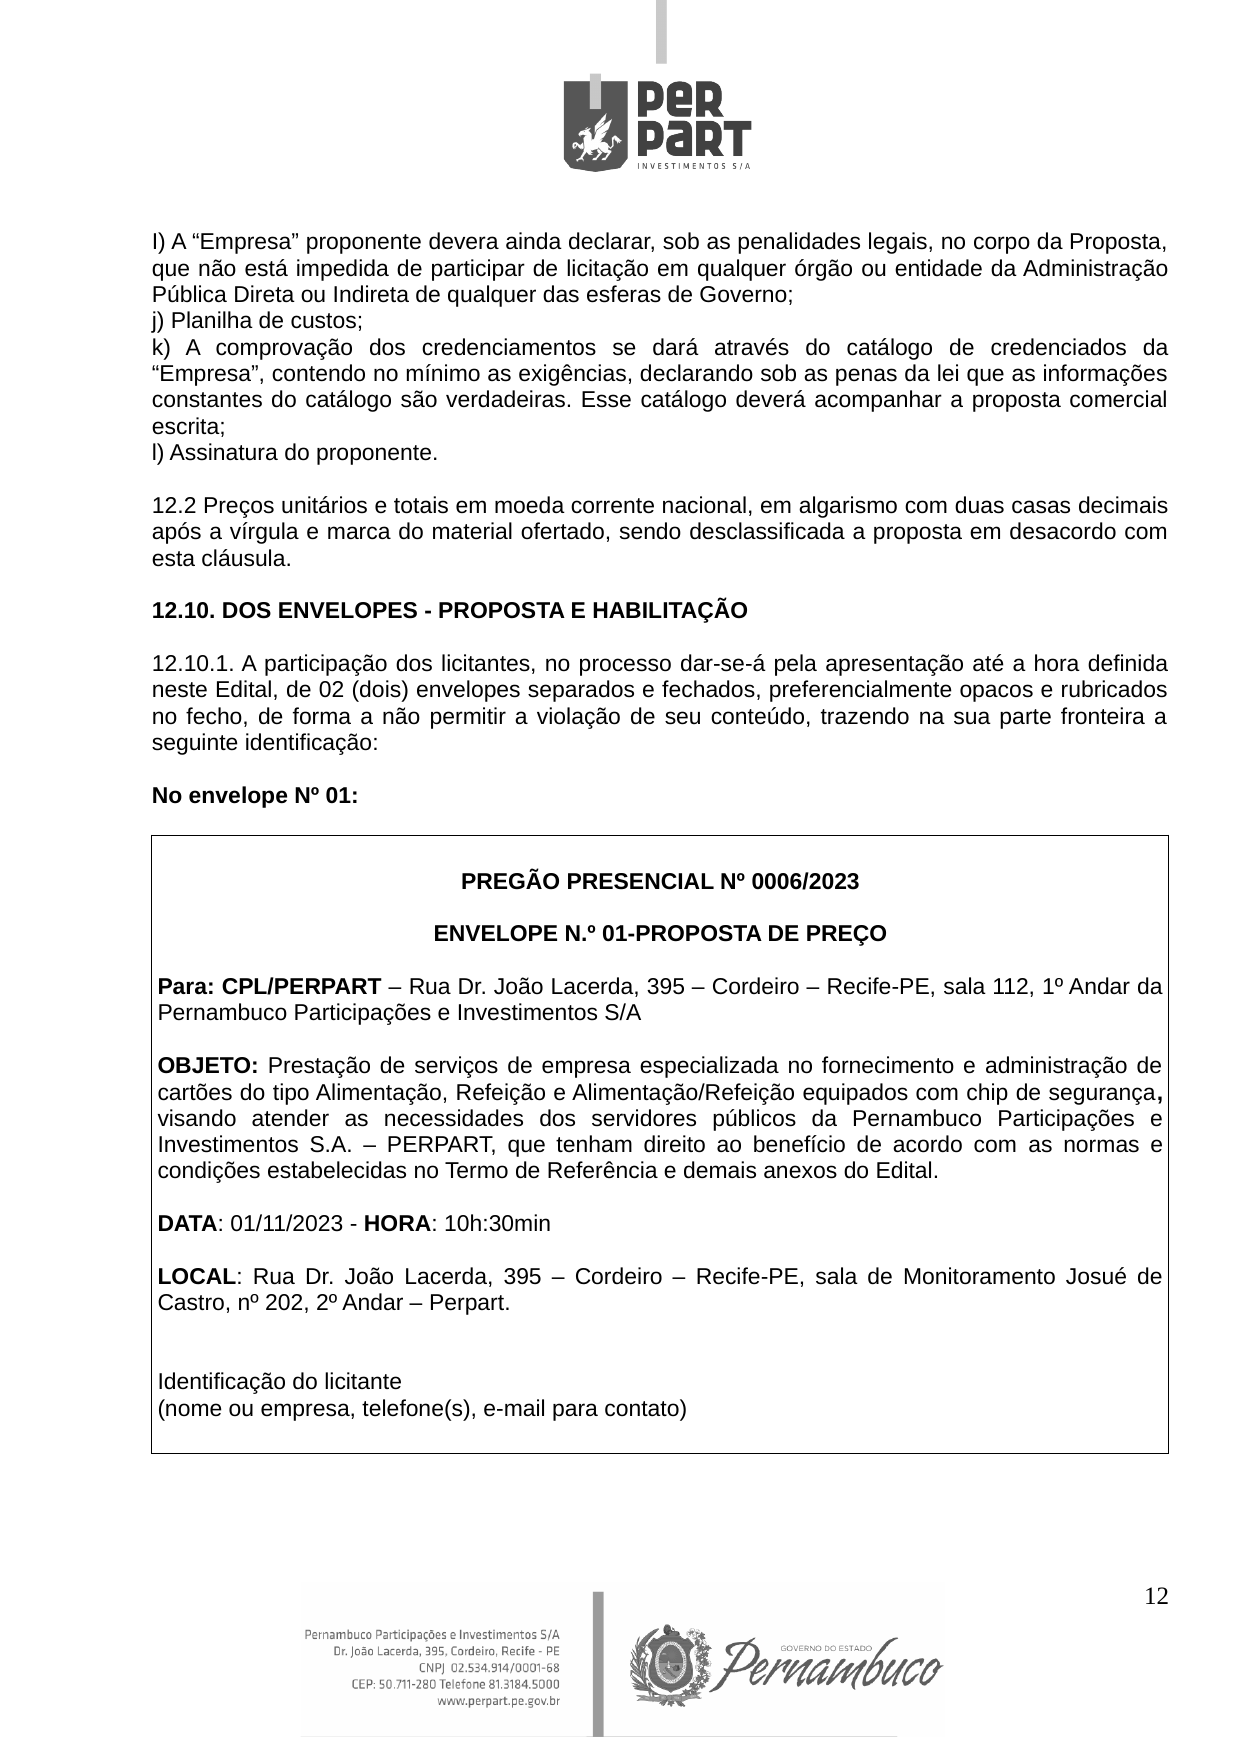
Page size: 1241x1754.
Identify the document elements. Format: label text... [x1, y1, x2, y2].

text 12.10. DOS ENVELOPES - PROPOSTA E HABILITAÇÃO [152, 597, 1169, 624]
text No envelope Nº 01: [152, 782, 1169, 808]
text k) A comprovação dos credenciamentos se dará através do catálogo de credenciados da “Empresa”, contendo no mínimo as exigências, declarando sob as penas da lei que as informações constantes do catálogo são verdadeiras. Esse catálogo deverá acompanhar a proposta comercial escrita; [152, 334, 1169, 439]
text I) A “Empresa” proponente devera ainda declarar, sob as penalidades legais, no corpo da Proposta, que não está impedida de participar de licitação em qualquer órgão ou entidade da Administração Pública Direta ou Indireta de qualquer das esferas de Governo; [152, 228, 1169, 307]
table_header PREGÃO PRESENCIAL Nº 0006/2023 ENVELOPE N.º 01-PROPOSTA DE PREÇO Para: CPL/PERPART – Rua Dr. João Lacerda, 395 – Cordeiro – Recife-PE, sala 112, 1º Andar da Pernambuco Participações e Investimentos S/A OBJETO: Prestação de serviços de empresa especializada no fornecimento e administração de cartões do tipo Alimentação, Refeição e Alimentação/Refeição equipados com chip de segurança, visando atender as necessidades dos servidores públicos da Pernambuco Participações e Investimentos S.A. – PERPART, que tenham direito ao benefício de acordo com as normas e condições estabelecidas no Termo de Referência e demais anexos do Edital. DATA: 01/11/2023 - HORA: 10h:30min LOCAL: Rua Dr. João Lacerda, 395 – Cordeiro – Recife-PE, sala de Monitoramento Josué de Castro, nº 202, 2º Andar – Perpart. Identificação do licitante (nome ou empresa, telefone(s), e-mail para contato) [152, 836, 1168, 1453]
text 12.2 Preços unitários e totais em moeda corrente nacional, em algarismo com duas casas decimais após a vírgula e marca do material ofertado, sendo desclassificada a proposta em desacordo com esta cláusula. [152, 492, 1169, 571]
text l) Assinatura do proponente. [152, 439, 1169, 466]
text 12.10.1. A participação dos licitantes, no processo dar-se-á pela apresentação até a hora definida neste Edital, de 02 (dois) envelopes separados e fechados, preferencialmente opacos e rubricados no fecho, de forma a não permitir a violação de seu conteúdo, trazendo na sua parte fronteira a seguinte identificação: [152, 650, 1169, 755]
text j) Planilha de custos; [152, 307, 1169, 334]
picture [300, 1582, 945, 1737]
